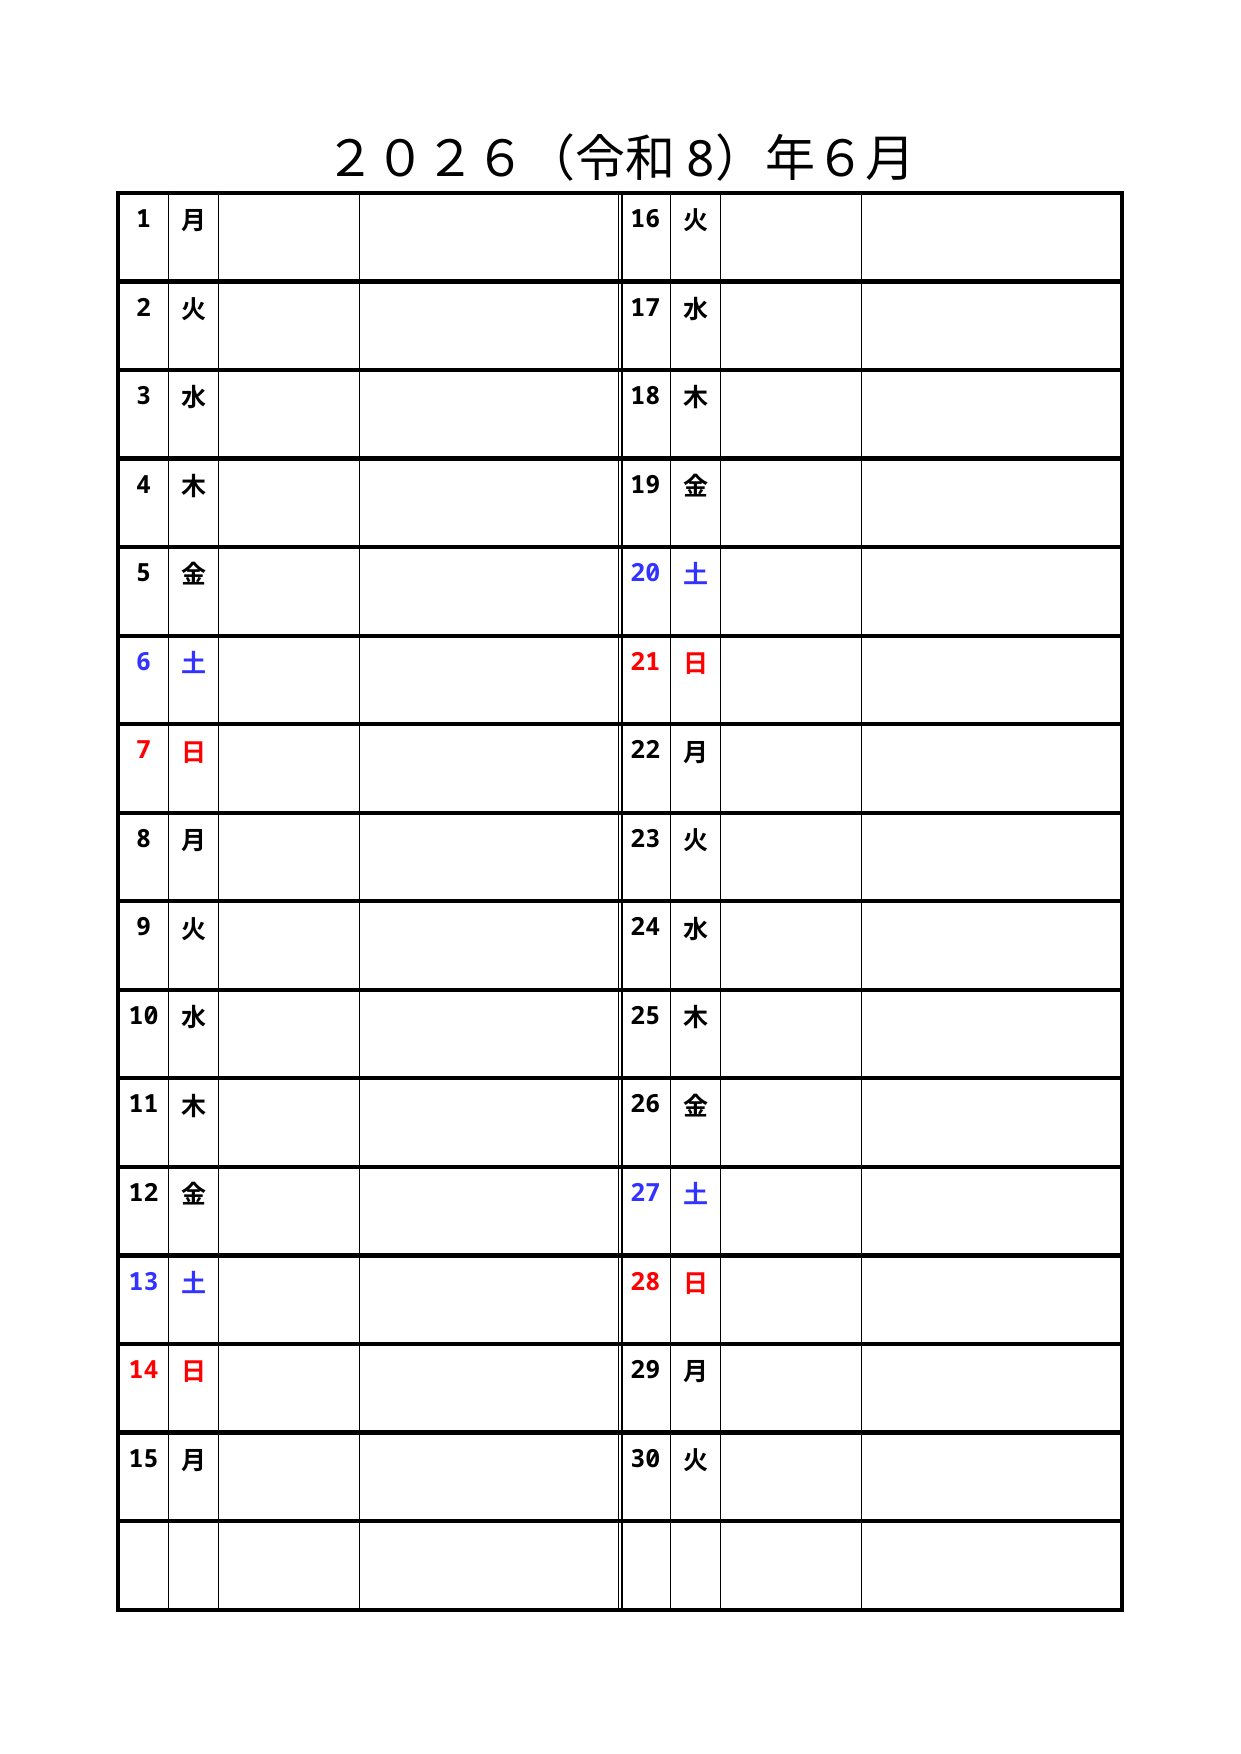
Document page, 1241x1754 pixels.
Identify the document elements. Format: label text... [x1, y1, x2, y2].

table_header 1 [120, 195, 168, 279]
table_cell 水 [169, 372, 218, 456]
table_cell [360, 372, 618, 456]
table_header [219, 195, 359, 279]
table_cell [219, 549, 359, 633]
table_cell [219, 726, 359, 811]
table_cell 金 [169, 549, 218, 633]
table_header [360, 195, 618, 279]
table_cell 土 [671, 549, 720, 633]
table_cell 水 [169, 992, 218, 1076]
table_cell 25 [623, 992, 670, 1076]
table_cell 水 [671, 903, 720, 988]
table_cell [862, 549, 1120, 633]
table_cell 金 [169, 1169, 218, 1253]
table_cell [219, 1169, 359, 1253]
table_cell [219, 284, 359, 368]
table_cell [169, 1523, 218, 1607]
table_cell [862, 815, 1120, 899]
table_cell 月 [169, 815, 218, 899]
table_cell [360, 461, 618, 545]
table_cell [219, 992, 359, 1076]
table_cell [862, 1523, 1120, 1607]
table_cell 20 [623, 549, 670, 633]
table_cell [360, 1258, 618, 1342]
table_cell 火 [671, 1435, 720, 1519]
table_cell 27 [623, 1169, 670, 1253]
table_cell 26 [623, 1080, 670, 1165]
table_cell 7 [120, 726, 168, 811]
table_cell 15 [120, 1435, 168, 1519]
table_cell 19 [623, 461, 670, 545]
table_cell 21 [623, 638, 670, 722]
table_cell [219, 638, 359, 722]
table_cell 日 [169, 726, 218, 811]
table_cell [219, 372, 359, 456]
table_cell 28 [623, 1258, 670, 1342]
table_cell [360, 815, 618, 899]
table_cell [721, 1346, 861, 1430]
table_cell 金 [671, 1080, 720, 1165]
table_cell [721, 1169, 861, 1253]
table_cell [360, 1346, 618, 1430]
table_cell 日 [671, 638, 720, 722]
table_cell [219, 1258, 359, 1342]
table_cell [219, 1523, 359, 1607]
table_cell [219, 461, 359, 545]
table_cell [862, 284, 1120, 368]
table_cell 4 [120, 461, 168, 545]
table_cell [360, 1080, 618, 1165]
table_cell 火 [169, 284, 218, 368]
table_cell [671, 1523, 720, 1607]
table_cell [862, 1346, 1120, 1430]
table_cell 8 [120, 815, 168, 899]
table_cell 2 [120, 284, 168, 368]
table_cell [360, 903, 618, 988]
table_cell [721, 549, 861, 633]
table_cell [623, 1523, 670, 1607]
table_header 16 [623, 195, 670, 279]
table_cell [360, 992, 618, 1076]
table_cell [219, 815, 359, 899]
table_cell [360, 284, 618, 368]
table_cell [360, 726, 618, 811]
table_cell [360, 549, 618, 633]
table_cell [721, 1523, 861, 1607]
table_cell 29 [623, 1346, 670, 1430]
table_cell [360, 1169, 618, 1253]
table_cell [862, 1258, 1120, 1342]
table_cell 18 [623, 372, 670, 456]
table_cell 14 [120, 1346, 168, 1430]
table_cell [862, 992, 1120, 1076]
table_cell 11 [120, 1080, 168, 1165]
table_cell [721, 815, 861, 899]
table_cell 火 [169, 903, 218, 988]
table_cell 22 [623, 726, 670, 811]
table_cell 17 [623, 284, 670, 368]
text ２０２６（令和8）年６月 [118, 118, 1122, 191]
table_cell 24 [623, 903, 670, 988]
table_header [721, 195, 861, 279]
table_cell [721, 1258, 861, 1342]
table_cell 土 [169, 638, 218, 722]
table_cell [721, 1435, 861, 1519]
table_cell [360, 1523, 618, 1607]
table_cell 土 [169, 1258, 218, 1342]
table_header [862, 195, 1120, 279]
table_cell 6 [120, 638, 168, 722]
table_cell 火 [671, 815, 720, 899]
table_cell [721, 372, 861, 456]
table_cell 月 [671, 726, 720, 811]
table_cell [862, 1169, 1120, 1253]
table_cell 30 [623, 1435, 670, 1519]
table_cell [219, 1080, 359, 1165]
table_cell [120, 1523, 168, 1607]
table_cell 月 [671, 1346, 720, 1430]
table_cell [862, 1080, 1120, 1165]
table_cell 日 [671, 1258, 720, 1342]
table_cell 3 [120, 372, 168, 456]
table_cell [219, 1435, 359, 1519]
table_cell [360, 638, 618, 722]
table_cell 木 [671, 992, 720, 1076]
table_cell 木 [169, 1080, 218, 1165]
table_cell [721, 903, 861, 988]
table_cell [721, 992, 861, 1076]
table_cell [721, 461, 861, 545]
table_cell 5 [120, 549, 168, 633]
table_cell [721, 284, 861, 368]
table_cell 13 [120, 1258, 168, 1342]
table_cell [721, 638, 861, 722]
table_cell [862, 638, 1120, 722]
table_cell [862, 726, 1120, 811]
table_cell 金 [671, 461, 720, 545]
table_cell [360, 1435, 618, 1519]
table_cell [862, 903, 1120, 988]
table_cell [721, 726, 861, 811]
table_cell 12 [120, 1169, 168, 1253]
table_header 月 [169, 195, 218, 279]
table_cell 日 [169, 1346, 218, 1430]
table_header 火 [671, 195, 720, 279]
table_cell [219, 903, 359, 988]
table_cell 23 [623, 815, 670, 899]
table_cell 木 [671, 372, 720, 456]
table_cell 10 [120, 992, 168, 1076]
table_cell 木 [169, 461, 218, 545]
table_cell 土 [671, 1169, 720, 1253]
table_cell [721, 1080, 861, 1165]
table_cell [862, 1435, 1120, 1519]
table_cell [862, 461, 1120, 545]
table_cell [862, 372, 1120, 456]
table_cell 水 [671, 284, 720, 368]
table_cell [219, 1346, 359, 1430]
table_cell 月 [169, 1435, 218, 1519]
table_cell 9 [120, 903, 168, 988]
